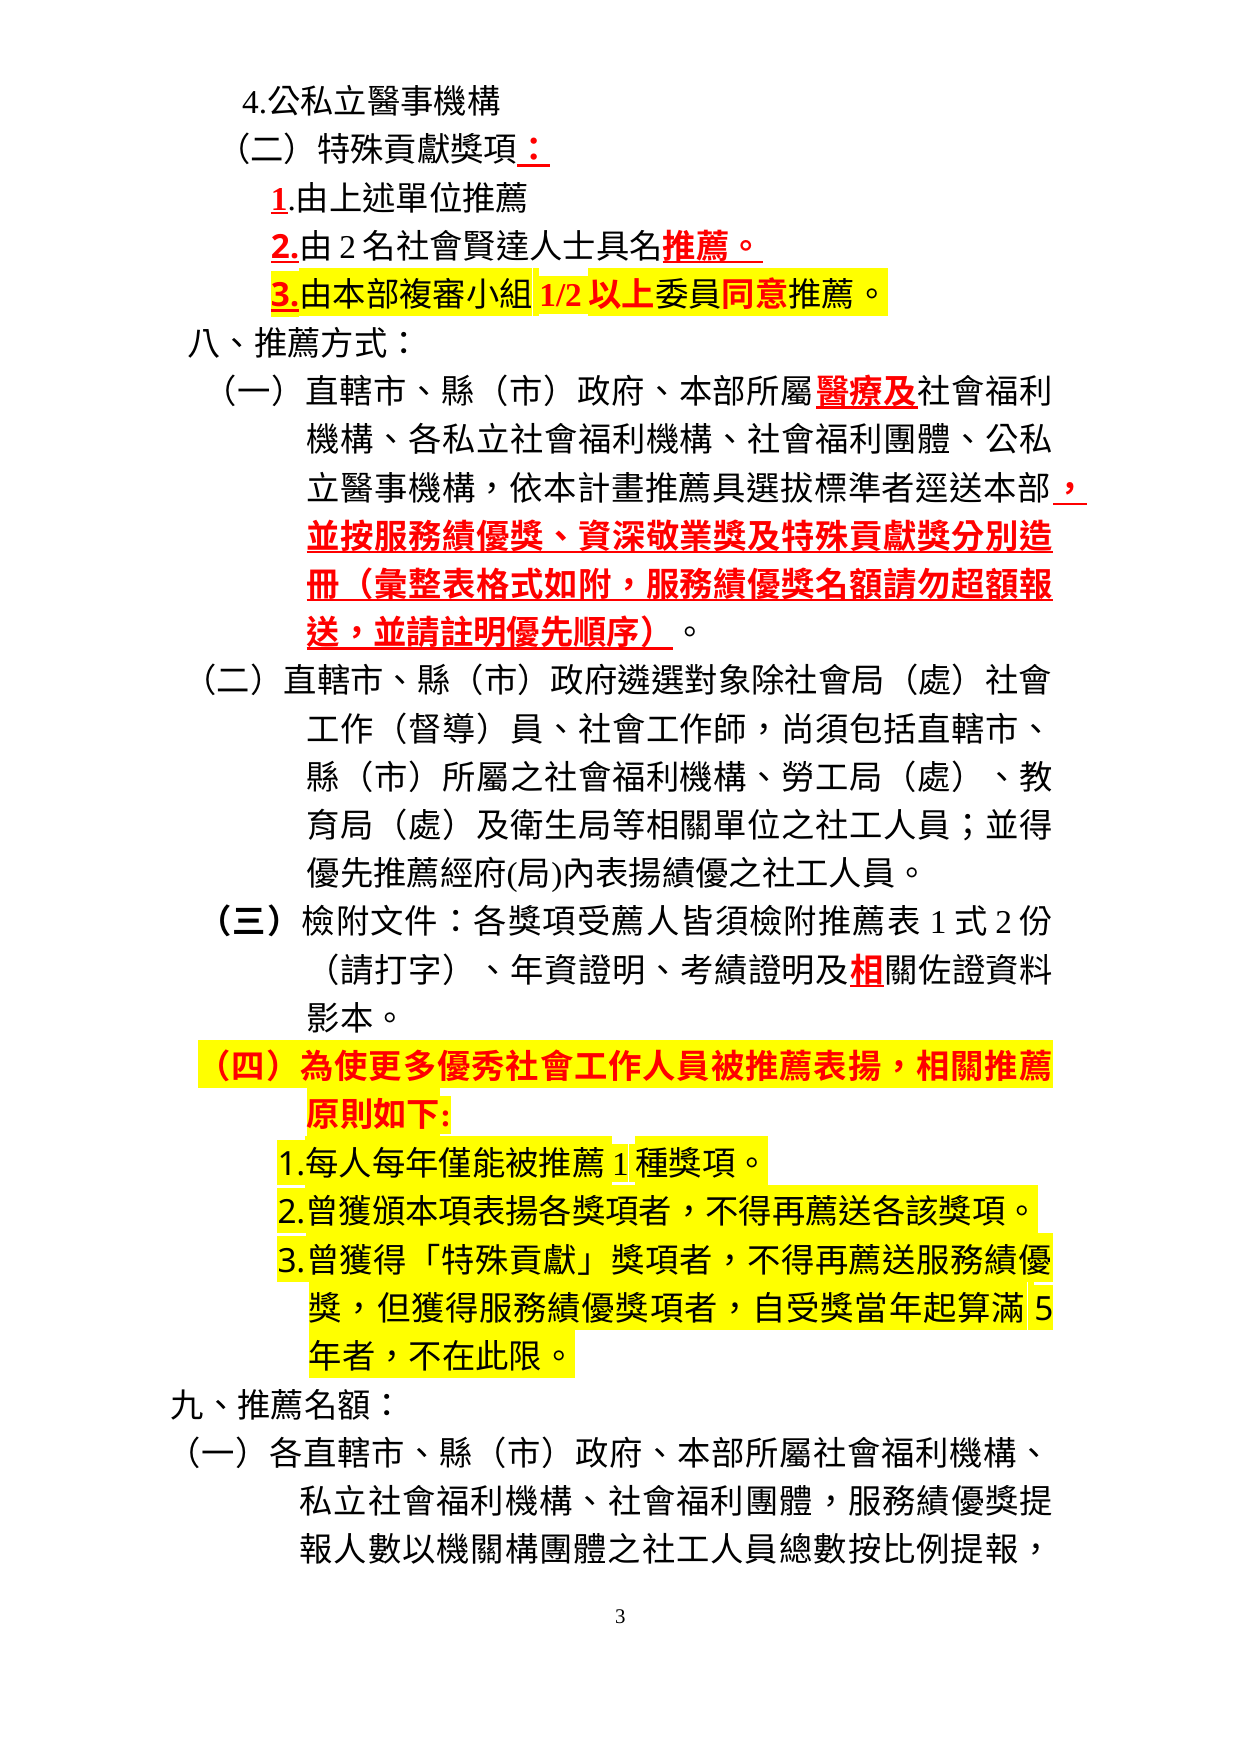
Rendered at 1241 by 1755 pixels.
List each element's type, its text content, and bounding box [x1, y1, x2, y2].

text 九、推薦名額： [154, 1378, 1053, 1427]
text （一）各直轄市、縣（市）政府、本部所屬社會福利機構、私立社會福利機構、社會福利團體，服務績優獎提報人數以機關構團體之社工人員總數按比例提報， [121, 1427, 1053, 1571]
text （二）直轄市、縣（市）政府遴選對象除社會局（處）社會工作（督導）員、社會工作師，尚須包括直轄市、縣（市）所屬之社會福利機構、勞工局（處）、教育局（處）及衛生局等相關單位之社工人員；並得優先推薦經府(局)內表揚績優之社工人員。 [157, 654, 1053, 895]
text （一）直轄市、縣（市）政府、本部所屬醫療及社會福利機構、各私立社會福利機構、社會福利團體、公私立醫事機構，依本計畫推薦具選拔標準者逕送本部，並按服務績優獎、資深敬業獎及特殊貢獻獎分別造冊（彙整表格式如附，服務績優獎名額請勿超額報送，並請註明優先順序）。 [194, 365, 1053, 654]
text 3.曾獲得「特殊貢獻」獎項者，不得再薦送服務績優獎，但獲得服務績優獎項者，自受獎當年起算滿5年者，不在此限。 [277, 1233, 1053, 1378]
text 2.由2名社會賢達人士具名推薦。 [271, 220, 1053, 268]
text 1.由上述單位推薦 [271, 171, 1053, 220]
text 八、推薦方式： [187, 317, 1053, 365]
text （四）為使更多優秀社會工作人員被推薦表揚，相關推薦原則如下: [187, 1040, 1053, 1136]
text 2.曾獲頒本項表揚各獎項者，不得再薦送各該獎項。 [277, 1185, 1053, 1233]
text （二）特殊貢獻獎項： [217, 123, 1053, 171]
text （三）檢附文件：各獎項受薦人皆須檢附推薦表1式2份（請打字）、年資證明、考績證明及相關佐證資料影本。 [187, 895, 1053, 1040]
text 3.由本部複審小組1/2以上委員同意推薦。 [271, 268, 1053, 317]
text 4.公私立醫事機構 [217, 75, 1053, 123]
text 1.每人每年僅能被推薦1種獎項。 [277, 1136, 1053, 1185]
